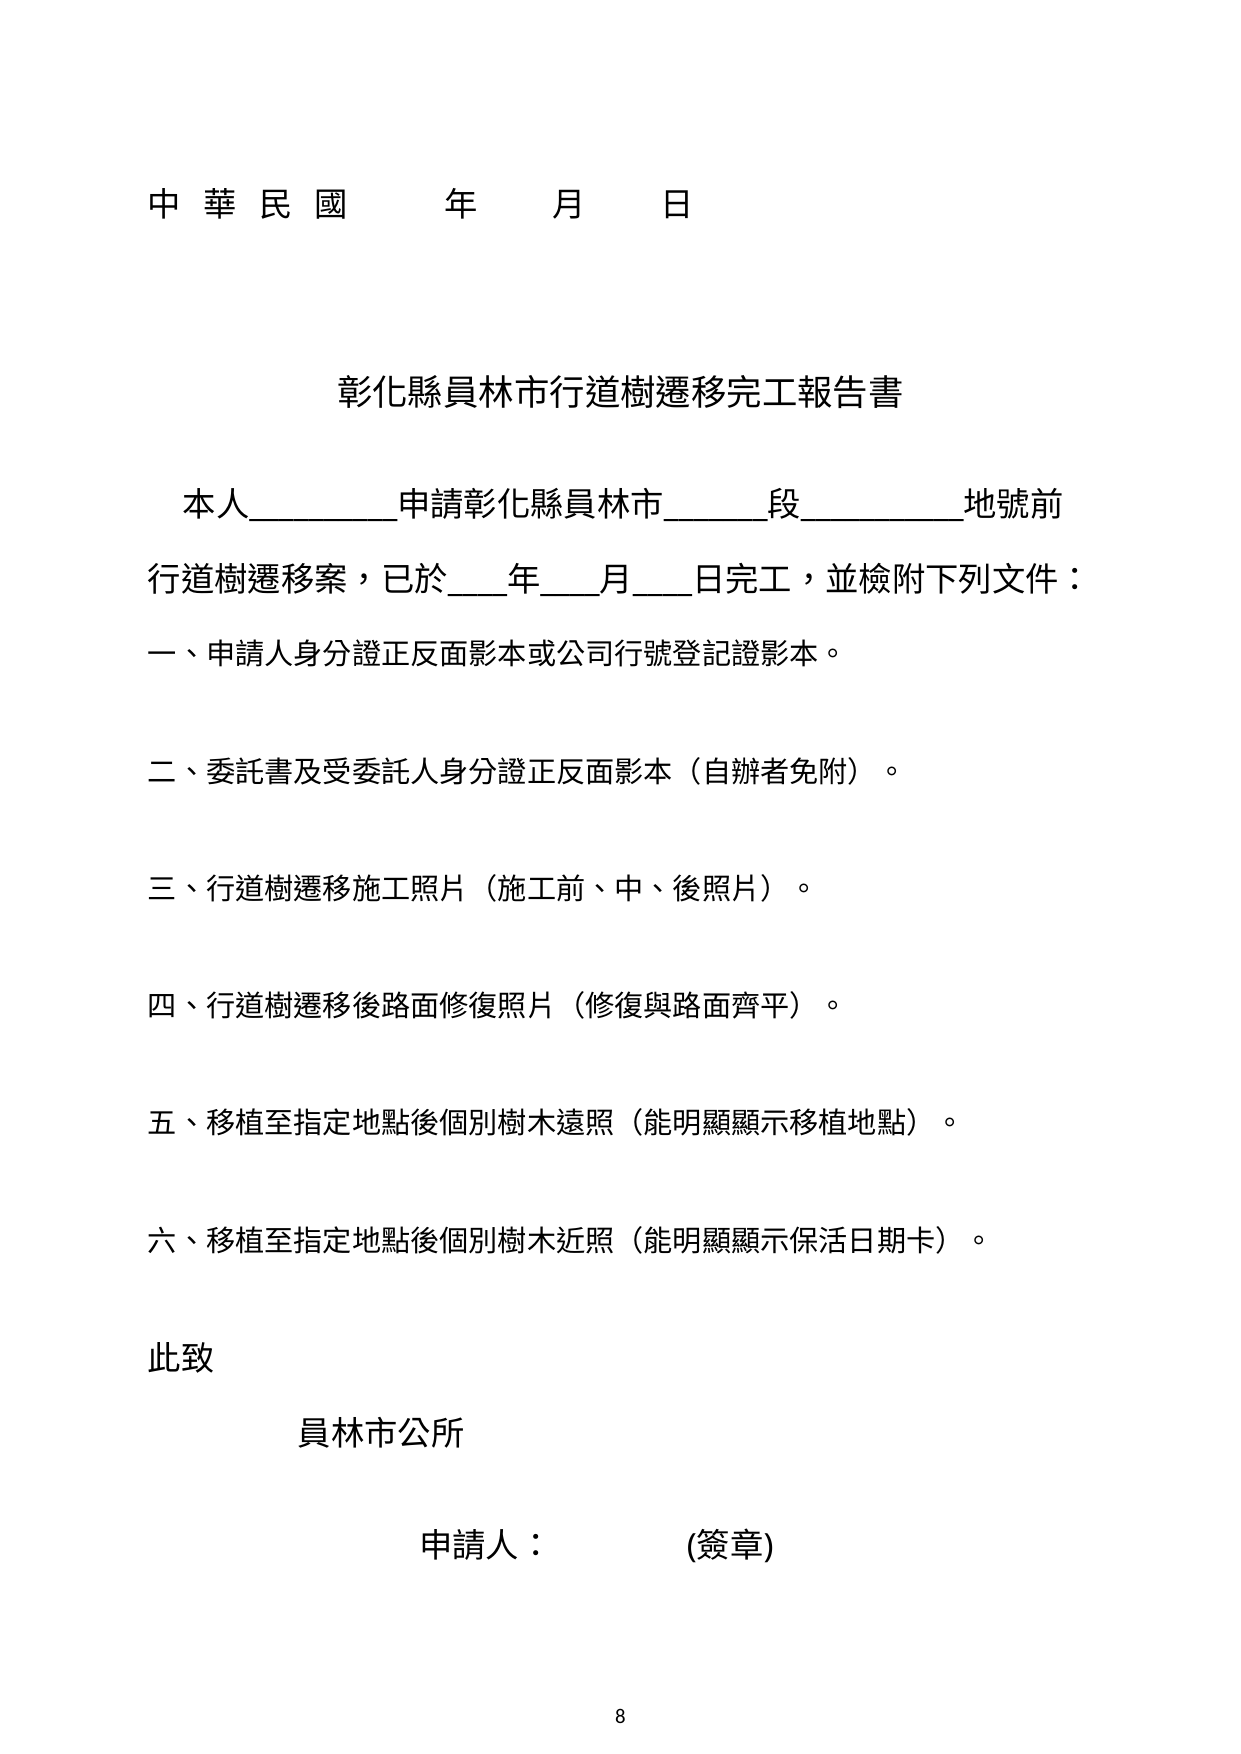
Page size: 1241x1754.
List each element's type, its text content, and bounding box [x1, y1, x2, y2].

text 三、行道樹遷移施工照片（施工前、中、後照片）。 [148, 849, 1092, 924]
text 申請人： (簽章) [148, 1506, 1092, 1581]
text 六、移植至指定地點後個別樹木近照（能明顯顯示保活日期卡）。 [148, 1201, 1092, 1276]
text 彰化縣員林市行道樹遷移完工報告書 [148, 352, 1092, 427]
text 四、行道樹遷移後路面修復照片（修復與路面齊平）。 [148, 966, 1092, 1041]
text 五、移植至指定地點後個別樹木遠照（能明顯顯示移植地點）。 [148, 1084, 1092, 1159]
text 中 華 民 國 年 月 日 [148, 164, 1092, 239]
text 一、申請人身分證正反面影本或公司行號登記證影本。 [148, 614, 1092, 689]
text 此致 [148, 1318, 1092, 1393]
text 二、委託書及受委託人身分證正反面影本（自辦者免附）。 [148, 732, 1092, 807]
text 員林市公所 [148, 1393, 1092, 1468]
text 本人__________申請彰化縣員林市_______段___________地號前行道樹遷移案，已於____年____月____日完工，並檢附下列文件： [148, 464, 1092, 614]
